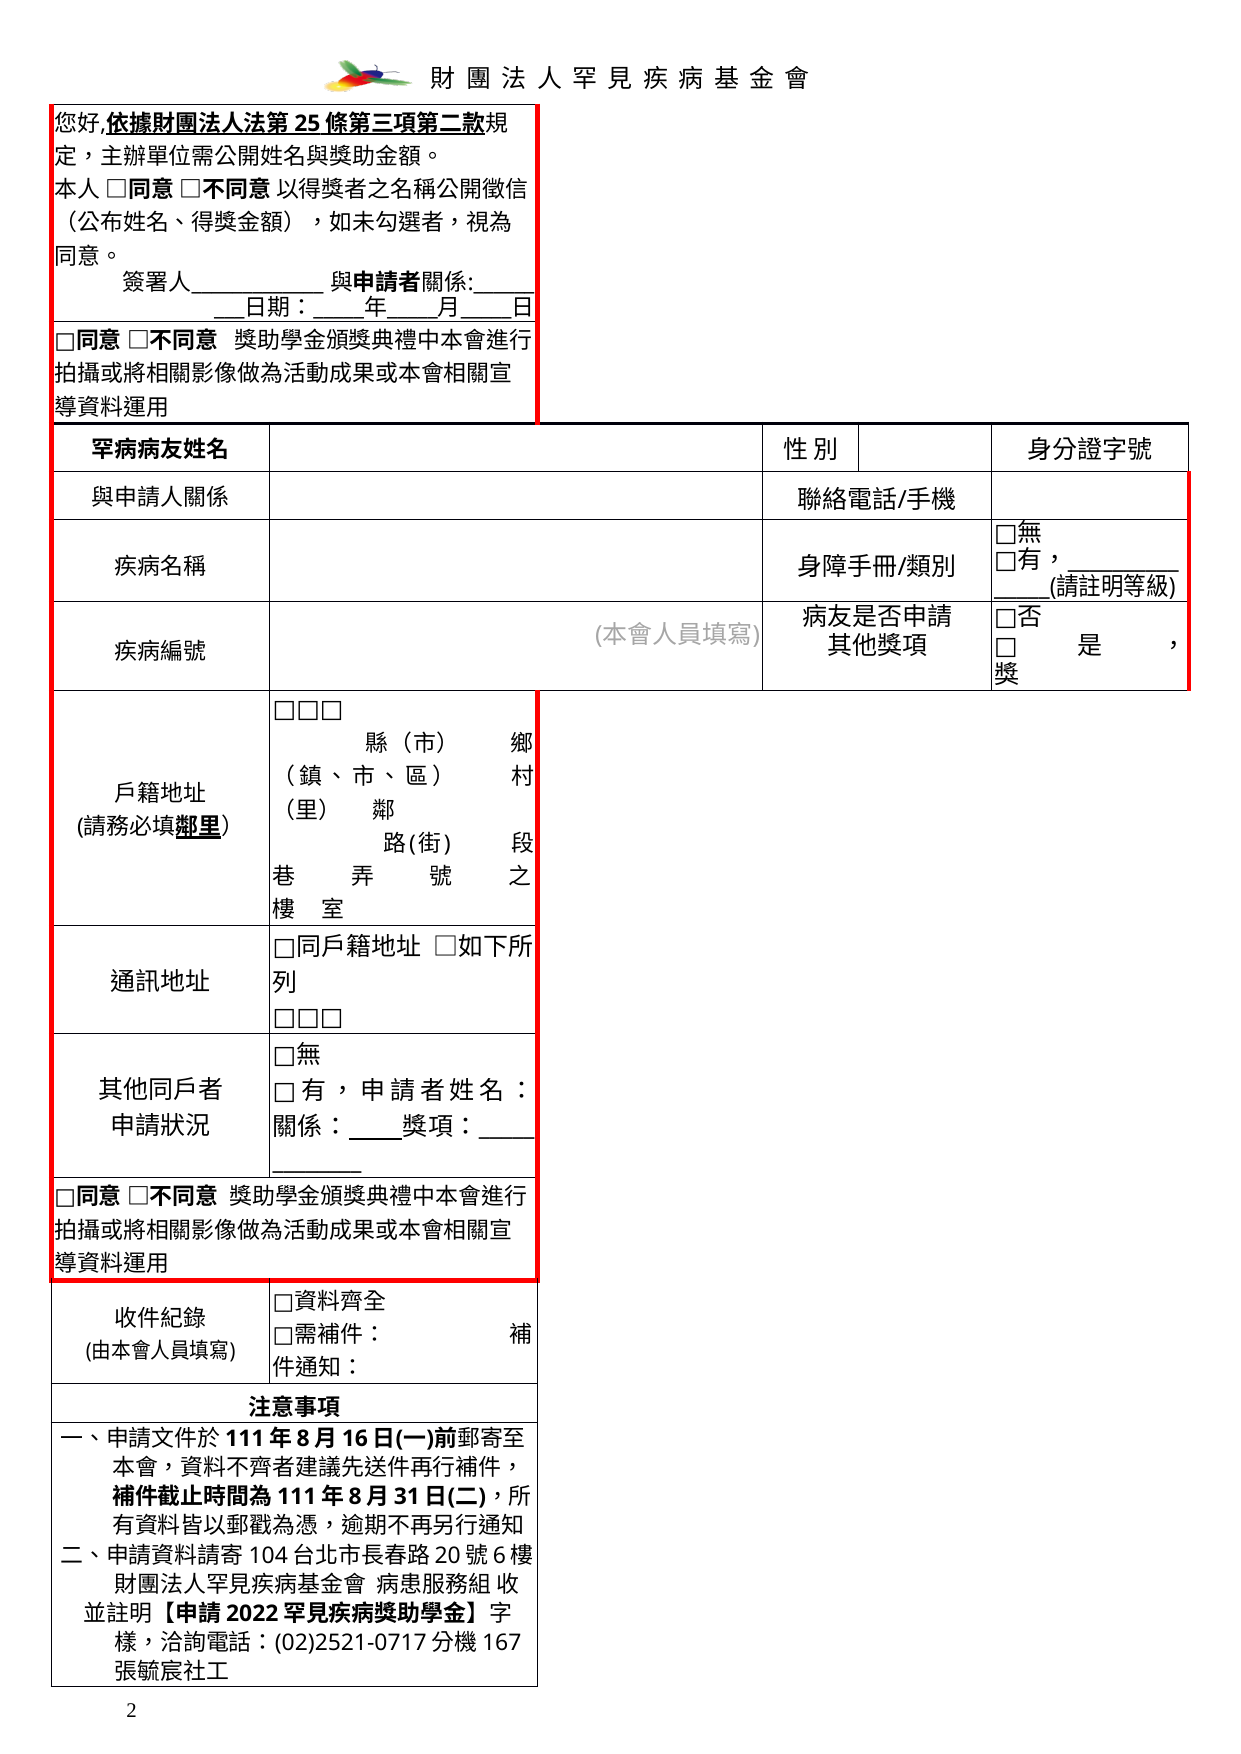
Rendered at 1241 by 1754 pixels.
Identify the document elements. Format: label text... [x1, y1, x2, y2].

table_cell □資料齊全 □需補件： 補件通知： [270, 1283, 537, 1382]
table_cell □同戶籍地址 □如下所列 □□□ [270, 926, 535, 1033]
table_cell [270, 520, 762, 601]
table_cell 收件紀錄 (由本會人員填寫) [52, 1283, 269, 1382]
table_cell □無 □有，_______________(請註明等級) [992, 520, 1187, 601]
table_cell 病友是否申請 其他獎項 [763, 602, 991, 690]
table_cell □同意 □不同意 獎助學金頒獎典禮中本會進行拍攝或將相關影像做為活動成果或本會相關宣導資料運用 [54, 322, 535, 422]
table_cell □否 □是， 獎 [992, 602, 1187, 690]
table_cell [992, 472, 1187, 519]
table_cell □無 □有，申請者姓名： 關係： 獎項：_____________ [270, 1034, 535, 1177]
picture [318, 58, 418, 95]
table_cell 其他同戶者 申請狀況 [54, 1034, 269, 1177]
table_cell 聯絡電話/手機 [763, 472, 991, 519]
table_cell 疾病編號 [54, 602, 269, 690]
table_cell 通訊地址 [54, 926, 269, 1033]
table_cell □同意 □不同意 獎助學金頒獎典禮中本會進行拍攝或將相關影像做為活動成果或本會相關宣導資料運用 [54, 1178, 535, 1278]
table_cell 一、申請文件於111年8月16日(一)前郵寄至本會，資料不齊者建議先送件再行補件，補件截止時間為111年8月31日(二)，所有資料皆以郵戳為憑，逾期不再另行通知 二、申請資料請寄 104台北市長春路20號6樓 財團法人罕見疾病基金會 病患服務組 收 並註明【申請2022罕見疾病獎助學金】字樣，洽詢電話：(02)2521-0717分機167 張毓宸社工 [52, 1423, 537, 1686]
table_cell 身障手冊/類別 [763, 520, 991, 601]
table_cell (本會人員填寫) [270, 602, 762, 690]
table_cell 注意事項 [52, 1384, 537, 1422]
table_cell 身分證字號 [992, 425, 1188, 471]
table_cell 戶籍地址 (請務必填鄰里） [54, 691, 269, 924]
table_cell 您好,依據財團法人法第25條第三項第二款規定，主辦單位需公開姓名與獎助金額。 本人 □同意 □不同意 以得獎者之名稱公開徵信（公布姓名、得獎金額），如未勾選者，視為同意。 簽署人_____________ 與申請者關係:_________日期：_____年_____月_____日 [54, 105, 535, 321]
table_cell [270, 425, 762, 471]
table_cell 罕病病友姓名 [54, 425, 269, 471]
table_cell [270, 472, 762, 519]
table_cell 與申請人關係 [54, 472, 269, 519]
table_cell □□□ 縣（市） 鄉（鎮、市、區） 村（里） 鄰 路(街) 段 巷 弄 號 之 樓 室 [270, 691, 535, 924]
table_cell 疾病名稱 [54, 520, 269, 601]
table_cell 性 別 [763, 425, 858, 471]
table_cell [859, 425, 991, 471]
